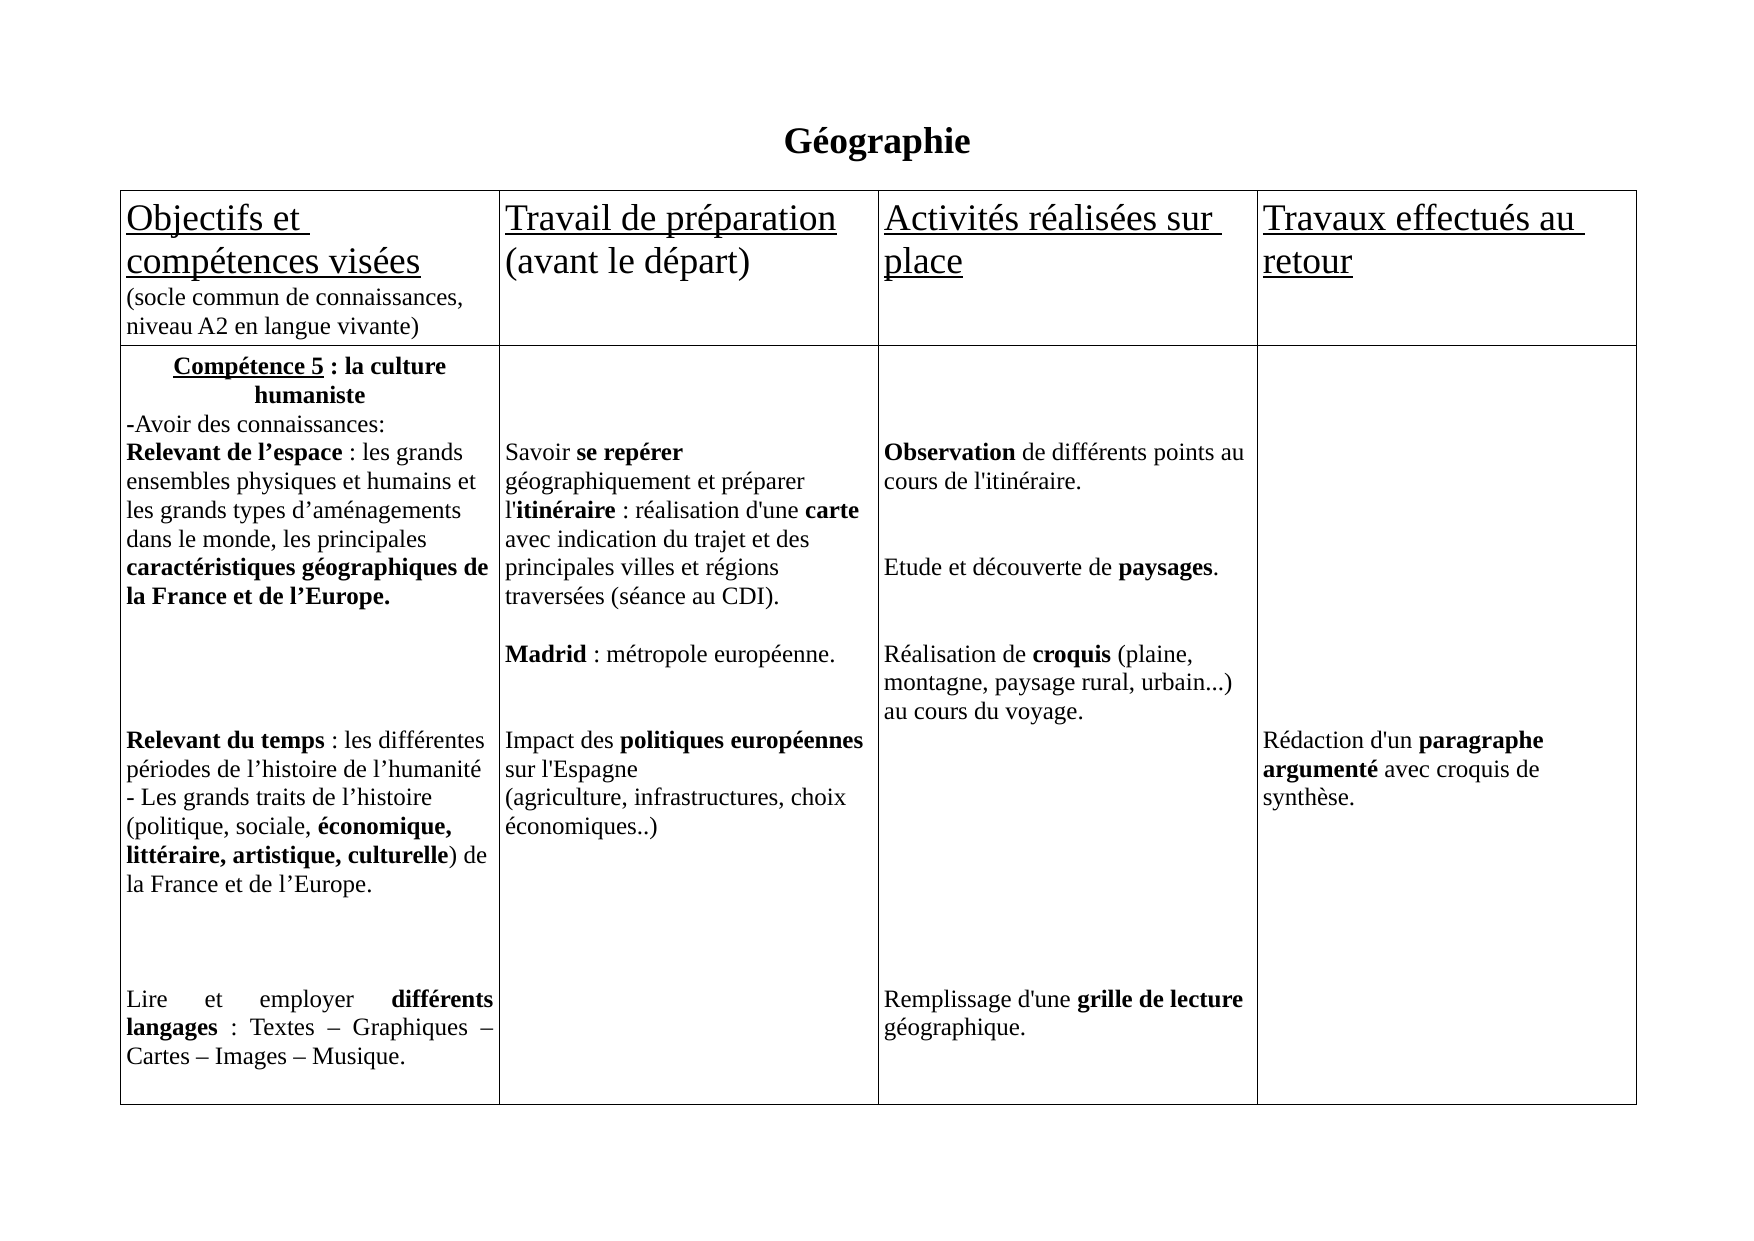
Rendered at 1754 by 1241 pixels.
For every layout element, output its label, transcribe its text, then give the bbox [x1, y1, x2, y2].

text Géographie [118, 118, 1636, 161]
table_cell Observation de différents points au cours de l'itinéraire. Etude et découverte de paysages. Réalisation de croquis (plaine, montagne, paysage rural, urbain...) au cours du voyage. Remplissage d'une grille de lecture géographique. [879, 346, 1257, 1104]
table_header Objectifs et compétences visées (socle commun de connaissances, niveau A2 en langue vivante) [121, 191, 499, 345]
table_cell Compétence 5 : la culture humaniste -Avoir des connaissances: Relevant de l’espace : les grands ensembles physiques et humains et les grands types d’aménagements dans le monde, les principales caractéristiques géographiques de la France et de l’Europe. Relevant du temps : les différentes périodes de l’histoire de l’humanité - Les grands traits de l’histoire (politique, sociale, économique, littéraire, artistique, culturelle) de la France et de l’Europe. Lire et employer différents langages : Textes – Graphiques – Cartes – Images – Musique. [121, 346, 499, 1104]
table_header Travaux effectués au retour [1258, 191, 1636, 345]
table_header Activités réalisées sur place [879, 191, 1257, 345]
table_header Travail de préparation (avant le départ) [500, 191, 878, 345]
table_cell Savoir se repérer géographiquement et préparer l'itinéraire : réalisation d'une carte avec indication du trajet et des principales villes et régions traversées (séance au CDI). Madrid : métropole européenne. Impact des politiques européennes sur l'Espagne (agriculture, infrastructures, choix économiques..) [500, 346, 878, 1104]
table_cell Rédaction d'un paragraphe argumenté avec croquis de synthèse. [1258, 346, 1636, 1104]
